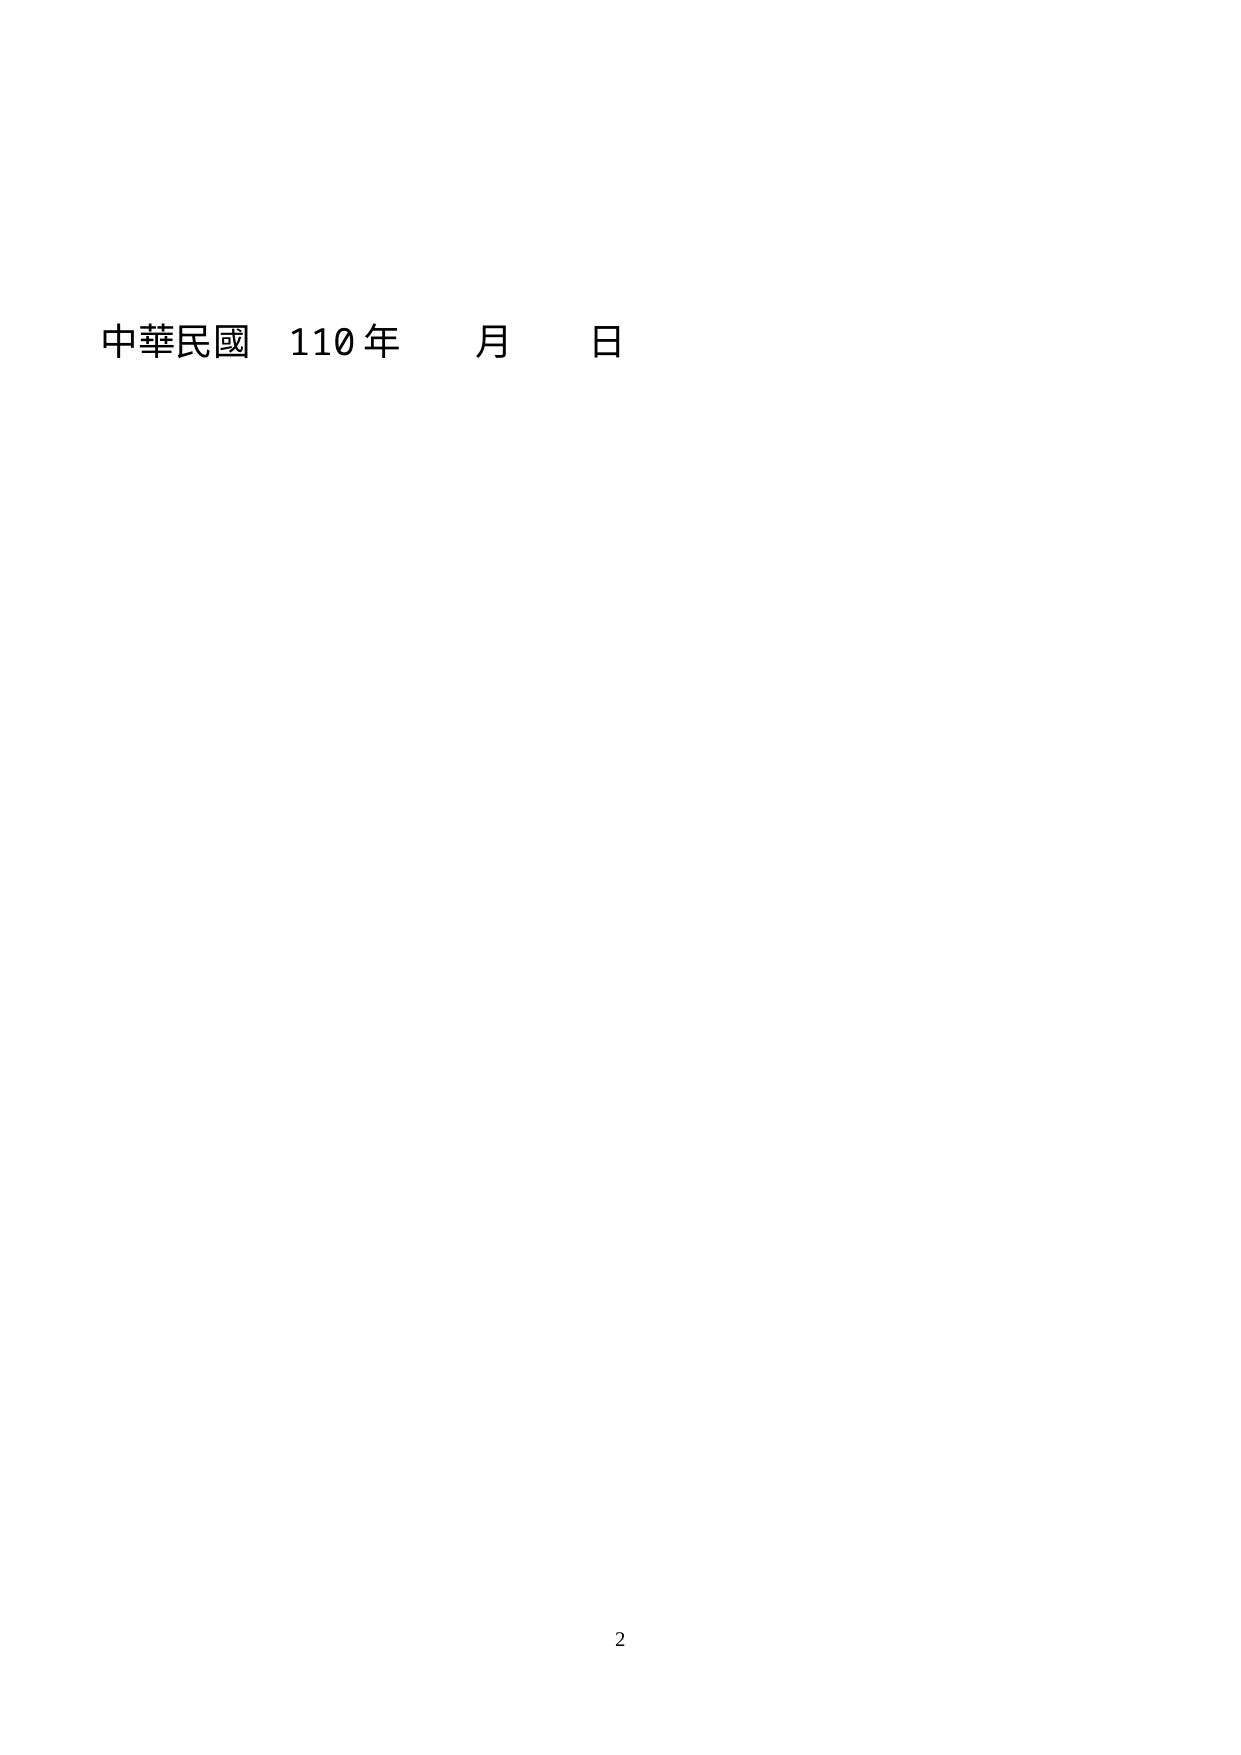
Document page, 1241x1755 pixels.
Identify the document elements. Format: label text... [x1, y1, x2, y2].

text 中華民國 110年 月 日 [100, 312, 1140, 366]
